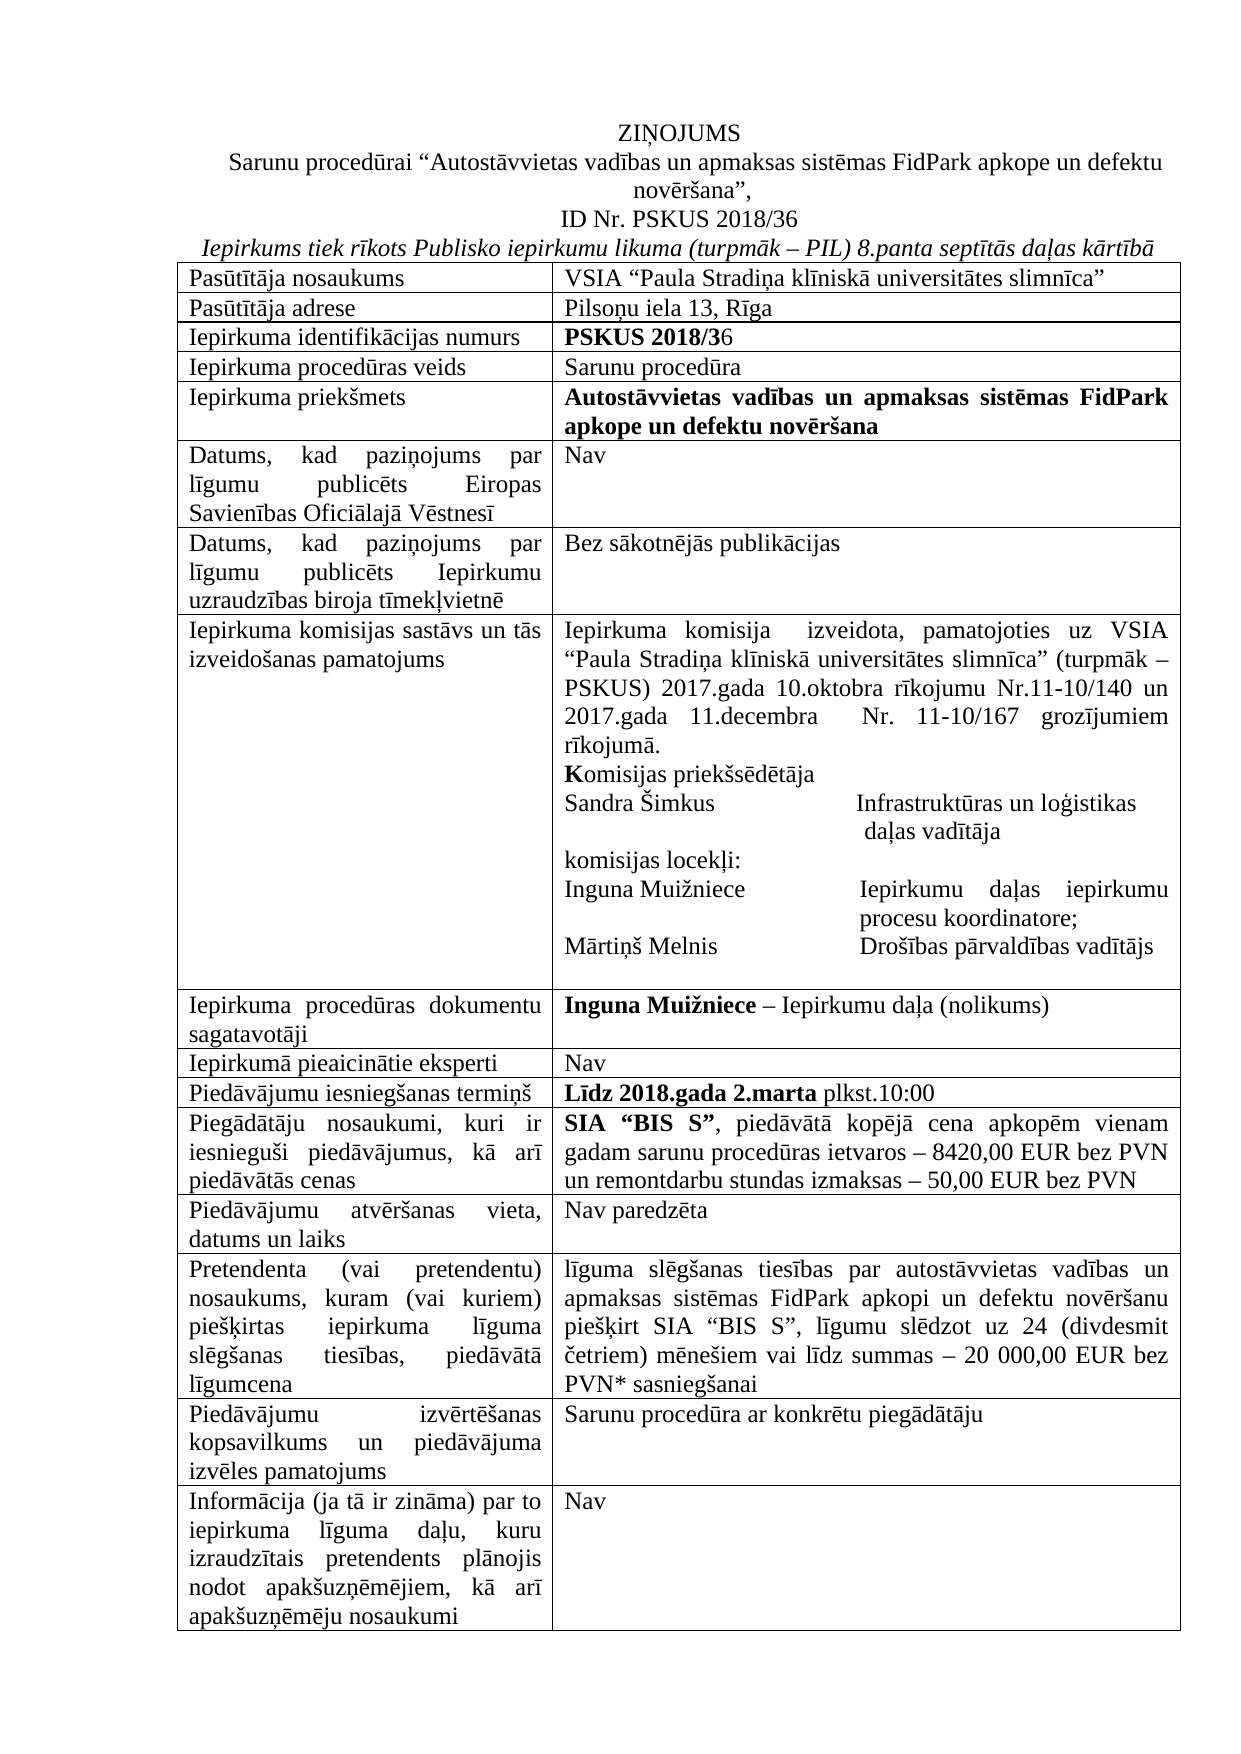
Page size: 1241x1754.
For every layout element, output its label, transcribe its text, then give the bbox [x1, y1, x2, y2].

text ZIŅOJUMS [177, 118, 1181, 147]
table_cell Sarunu procedūra ar konkrētu piegādātāju [553, 1399, 1180, 1485]
table_cell Iepirkuma procedūras dokumentu sagatavotāji [178, 990, 552, 1047]
table_cell Bez sākotnējās publikācijas [553, 528, 1180, 614]
table_cell Iepirkuma identifikācijas numurs [178, 323, 552, 351]
table_header VSIA “Paula Stradiņa klīniskā universitātes slimnīca” [553, 263, 1180, 292]
table_cell Nav [553, 441, 1180, 527]
text Sarunu procedūrai “Autostāvvietas vadības un apmaksas sistēmas FidPark apkope un defektu novēršana”, [177, 147, 1214, 204]
table_cell Pretendenta (vai pretendentu) nosaukums, kuram (vai kuriem) piešķirtas iepirkuma līguma slēgšanas tiesības, piedāvātā līgumcena [178, 1254, 552, 1398]
table_cell Nav paredzēta [553, 1195, 1180, 1253]
table_cell Sarunu procedūra [553, 352, 1180, 381]
table_cell Pasūtītāja adrese [178, 293, 552, 321]
text Iepirkums tiek rīkots Publisko iepirkumu likuma (turpmāk – PIL) 8.panta septītās daļas kārtībā [177, 233, 1181, 262]
table_cell Iepirkuma komisijas sastāvs un tās izveidošanas pamatojums [178, 615, 552, 989]
table_cell Iepirkuma procedūras veids [178, 352, 552, 381]
table_cell Piegādātāju nosaukumi, kuri ir iesnieguši piedāvājumus, kā arī piedāvātās cenas [178, 1108, 552, 1194]
text ID Nr. PSKUS 2018/36 [177, 204, 1181, 233]
table_cell Datums, kad paziņojums par līgumu publicēts Eiropas Savienības Oficiālajā Vēstnesī [178, 441, 552, 527]
table_cell Inguna Muižniece – Iepirkumu daļa (nolikums) [553, 990, 1180, 1047]
table_cell Piedāvājumu atvēršanas vieta, datums un laiks [178, 1195, 552, 1253]
table_cell Piedāvājumu iesniegšanas termiņš [178, 1078, 552, 1107]
table_cell Informācija (ja tā ir zināma) par to iepirkuma līguma daļu, kuru izraudzītais pretendents plānojis nodot apakšuzņēmējiem, kā arī apakšuzņēmēju nosaukumi [178, 1486, 552, 1630]
table_cell PSKUS 2018/36 [553, 323, 1180, 351]
table_cell Nav [553, 1486, 1180, 1630]
table_cell Iepirkuma priekšmets [178, 382, 552, 439]
table_cell Līdz 2018.gada 2.marta plkst.10:00 [553, 1078, 1180, 1107]
table_cell Pilsoņu iela 13, Rīga [553, 293, 1180, 321]
table_cell Datums, kad paziņojums par līgumu publicēts Iepirkumu uzraudzības biroja tīmekļvietnē [178, 528, 552, 614]
table_cell Autostāvvietas vadības un apmaksas sistēmas FidPark apkope un defektu novēršana [553, 382, 1180, 439]
table_cell SIA “BIS S”, piedāvātā kopējā cena apkopēm vienam gadam sarunu procedūras ietvaros – 8420,00 EUR bez PVN un remontdarbu stundas izmaksas – 50,00 EUR bez PVN [553, 1108, 1180, 1194]
table_cell Iepirkumā pieaicinātie eksperti [178, 1049, 552, 1077]
table_cell Nav [553, 1049, 1180, 1077]
table_header Pasūtītāja nosaukums [178, 263, 552, 292]
table_cell Piedāvājumu izvērtēšanas kopsavilkums un piedāvājuma izvēles pamatojums [178, 1399, 552, 1485]
table_cell līguma slēgšanas tiesības par autostāvvietas vadības un apmaksas sistēmas FidPark apkopi un defektu novēršanu piešķirt SIA “BIS S”, līgumu slēdzot uz 24 (divdesmit četriem) mēnešiem vai līdz summas – 20 000,00 EUR bez PVN* sasniegšanai [553, 1254, 1180, 1398]
table_cell Iepirkuma komisija izveidota, pamatojoties uz VSIA “Paula Stradiņa klīniskā universitātes slimnīca” (turpmāk – PSKUS) 2017.gada 10.oktobra rīkojumu Nr.11-10/140 un 2017.gada 11.decembra Nr. 11-10/167 grozījumiem rīkojumā. Komisijas priekšsēdētāja Sandra Šimkus Infrastruktūras un loģistikas daļas vadītāja komisijas locekļi: Inguna Muižniece Iepirkumu daļas iepirkumu procesu koordinatore; Mārtiņš Melnis Drošības pārvaldības vadītājs [553, 615, 1180, 989]
